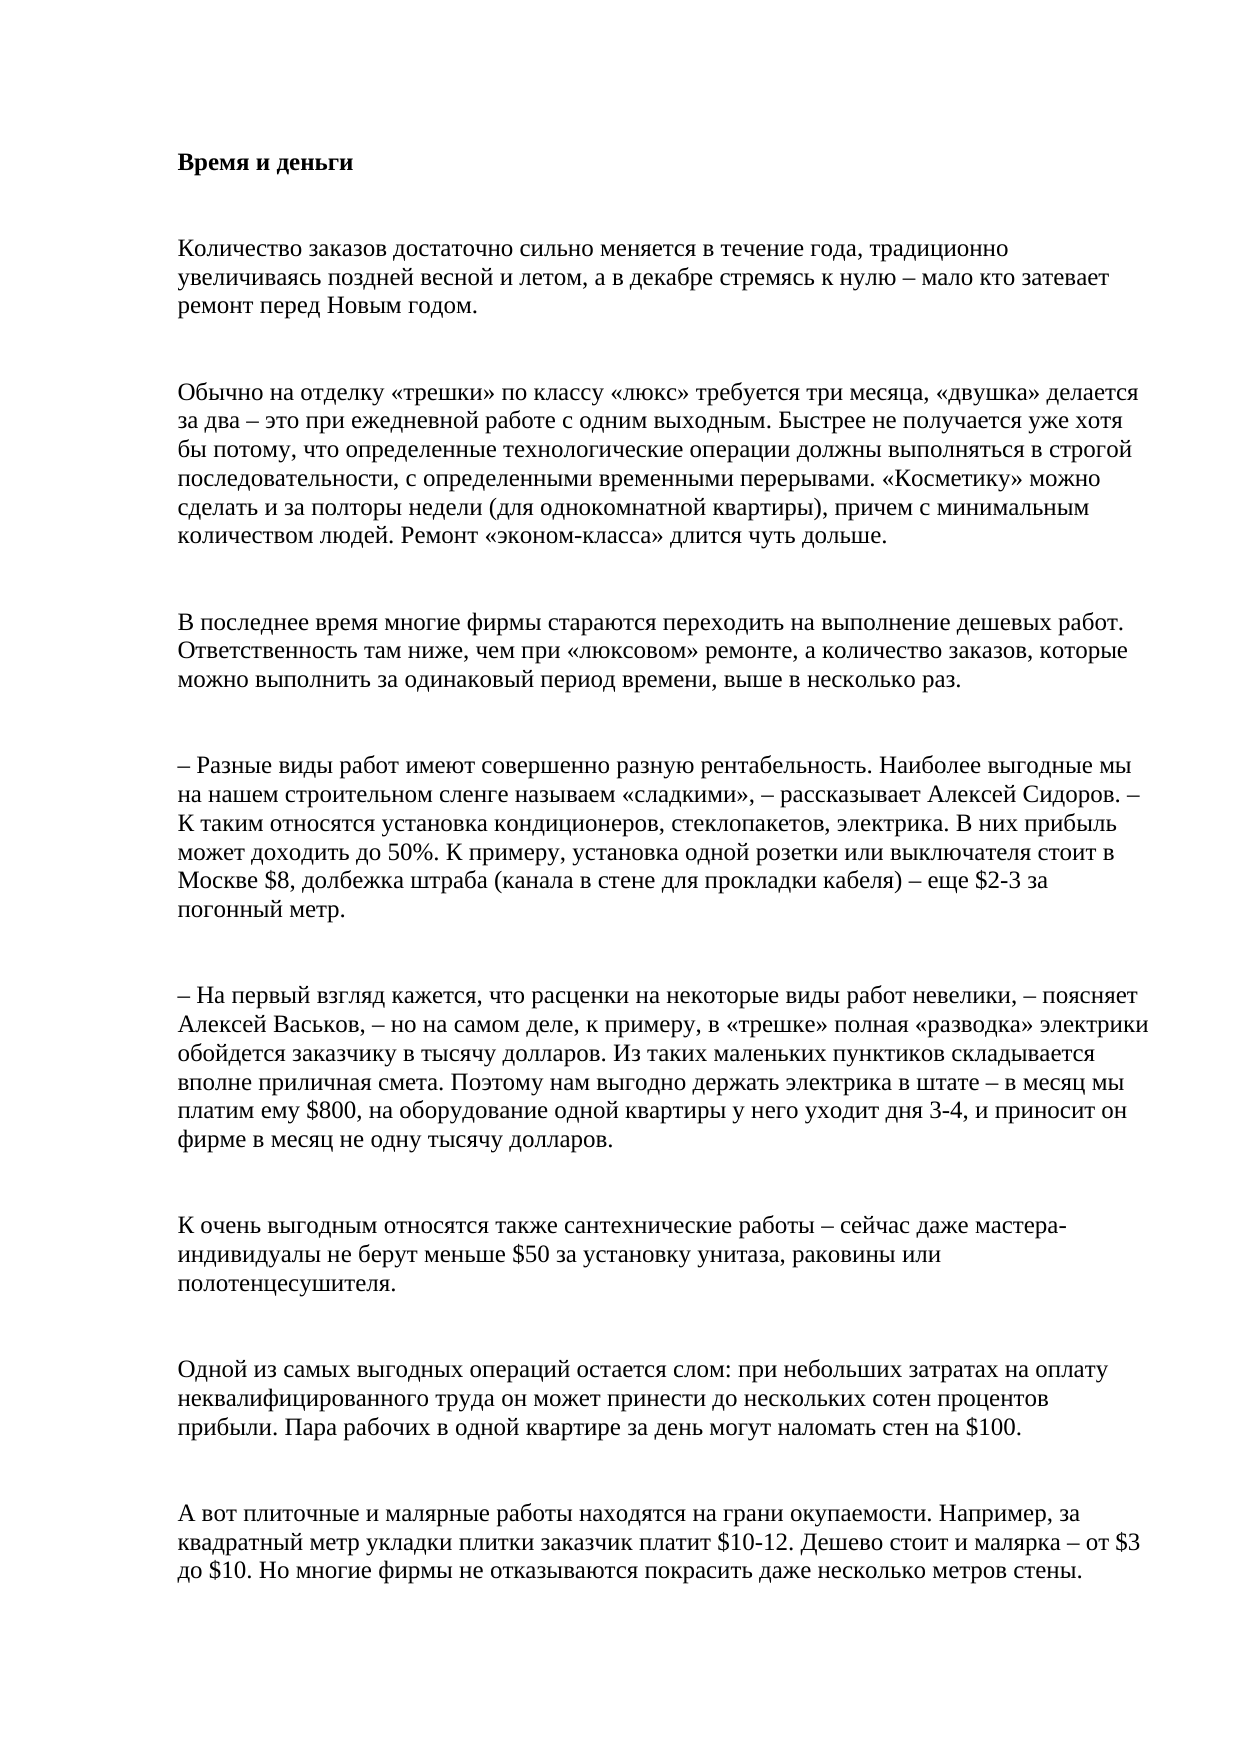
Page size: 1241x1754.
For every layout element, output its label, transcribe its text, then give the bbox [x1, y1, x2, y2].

text – Разные виды работ имеют совершенно разную рентабельность. Наиболее выгодные мы на нашем строительном сленге называем «сладкими», – рассказывает Алексей Сидоров. – К таким относятся установка кондиционеров, стеклопакетов, электрика. В них прибыль может доходить до 50%. К примеру, установка одной розетки или выключателя стоит в Москве $8, долбежка штраба (канала в стене для прокладки кабеля) – еще $2-3 за погонный метр. [177, 751, 1152, 923]
text Количество заказов достаточно сильно меняется в течение года, традиционно увеличиваясь поздней весной и летом, а в декабре стремясь к нулю – мало кто затевает ремонт перед Новым годом. [177, 233, 1152, 319]
text А вот плиточные и малярные работы находятся на грани окупаемости. Например, за квадратный метр укладки плитки заказчик платит $10-12. Дешево стоит и малярка – от $3 до $10. Но многие фирмы не отказываются покрасить даже несколько метров стены. [177, 1498, 1152, 1584]
text К очень выгодным относятся также сантехнические работы – сейчас даже мастера-индивидуалы не берут меньше $50 за установку унитаза, раковины или полотенцесушителя. [177, 1211, 1152, 1297]
text – На первый взгляд кажется, что расценки на некоторые виды работ невелики, – поясняет Алексей Васьков, – но на самом деле, к примеру, в «трешке» полная «разводка» электрики обойдется заказчику в тысячу долларов. Из таких маленьких пунктиков складывается вполне приличная смета. Поэтому нам выгодно держать электрика в штате – в месяц мы платим ему $800, на оборудование одной квартиры у него уходит дня 3-4, и приносит он фирме в месяц не одну тысячу долларов. [177, 981, 1152, 1153]
text Обычно на отделку «трешки» по классу «люкс» требуется три месяца, «двушка» делается за два – это при ежедневной работе с одним выходным. Быстрее не получается уже хотя бы потому, что определенные технологические операции должны выполняться в строгой последовательности, с определенными временными перерывами. «Косметику» можно сделать и за полторы недели (для однокомнатной квартиры), причем с минимальным количеством людей. Ремонт «эконом-класса» длится чуть дольше. [177, 377, 1152, 549]
text В последнее время многие фирмы стараются переходить на выполнение дешевых работ. Ответственность там ниже, чем при «люксовом» ремонте, а количество заказов, которые можно выполнить за одинаковый период времени, выше в несколько раз. [177, 607, 1152, 693]
text Время и деньги [177, 147, 1152, 176]
text Одной из самых выгодных операций остается слом: при небольших затратах на оплату неквалифицированного труда он может принести до нескольких сотен процентов прибыли. Пара рабочих в одной квартире за день могут наломать стен на $100. [177, 1354, 1152, 1441]
